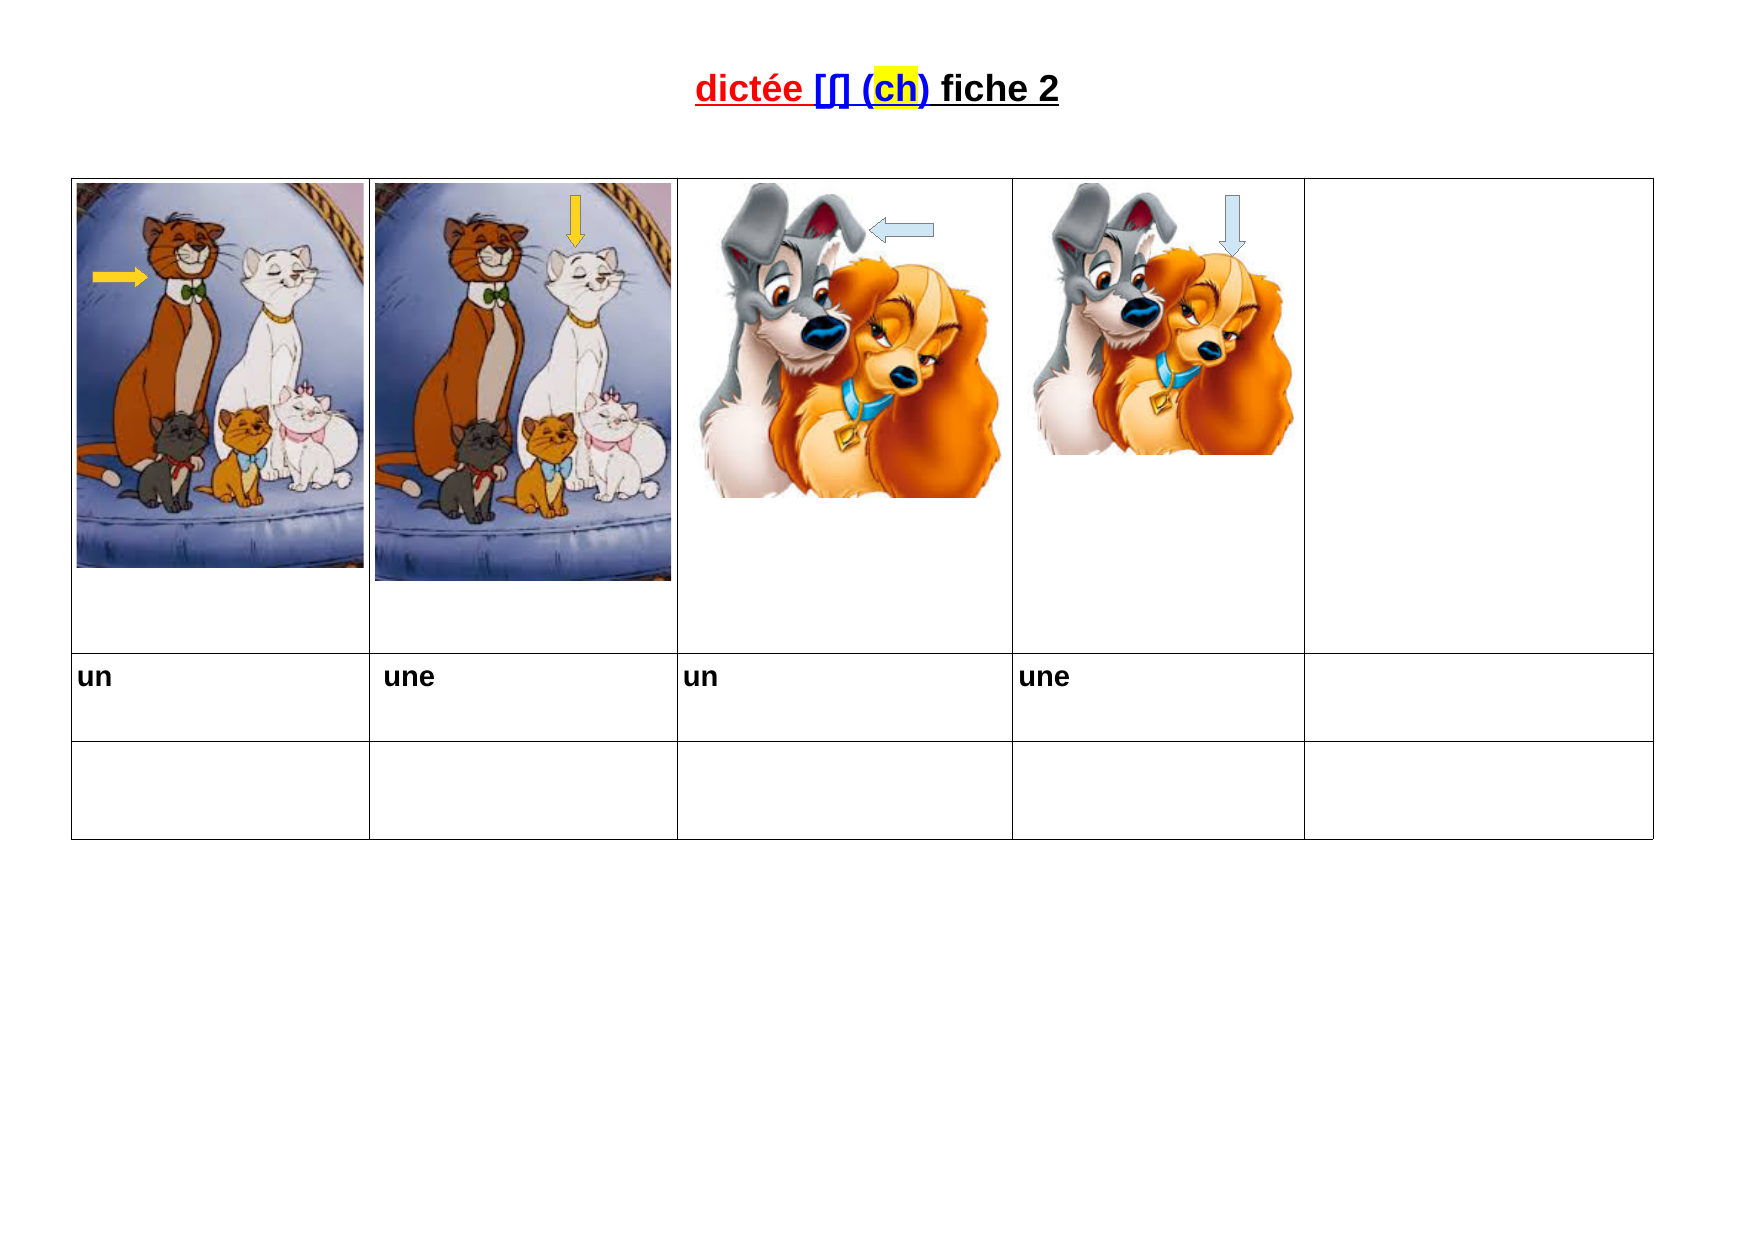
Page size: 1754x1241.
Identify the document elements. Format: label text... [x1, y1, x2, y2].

table_cell une [370, 654, 677, 741]
table_header [678, 498, 1012, 653]
table_cell un [678, 654, 1012, 741]
picture [682, 183, 1007, 498]
table_header [370, 184, 677, 653]
table_header [1013, 179, 1304, 183]
table_header [678, 184, 682, 497]
table_cell [1305, 654, 1653, 741]
table_header [370, 179, 677, 183]
table_header [678, 179, 1012, 183]
table_cell [1013, 742, 1304, 839]
subtitle dictée [ʃ] (ch) fiche 2 [71, 66, 1683, 109]
picture [375, 183, 672, 581]
picture [76, 183, 364, 568]
table_cell [678, 742, 1012, 839]
picture [1018, 183, 1299, 455]
table_header [72, 184, 369, 653]
table_header [1305, 179, 1653, 653]
table_cell un [72, 654, 369, 741]
table_cell une [1013, 654, 1304, 741]
table_header [1007, 184, 1012, 497]
table_header [72, 179, 369, 183]
table_header [1013, 184, 1304, 653]
table_cell [72, 742, 369, 839]
table_cell [1305, 742, 1653, 839]
table_cell [370, 742, 677, 839]
